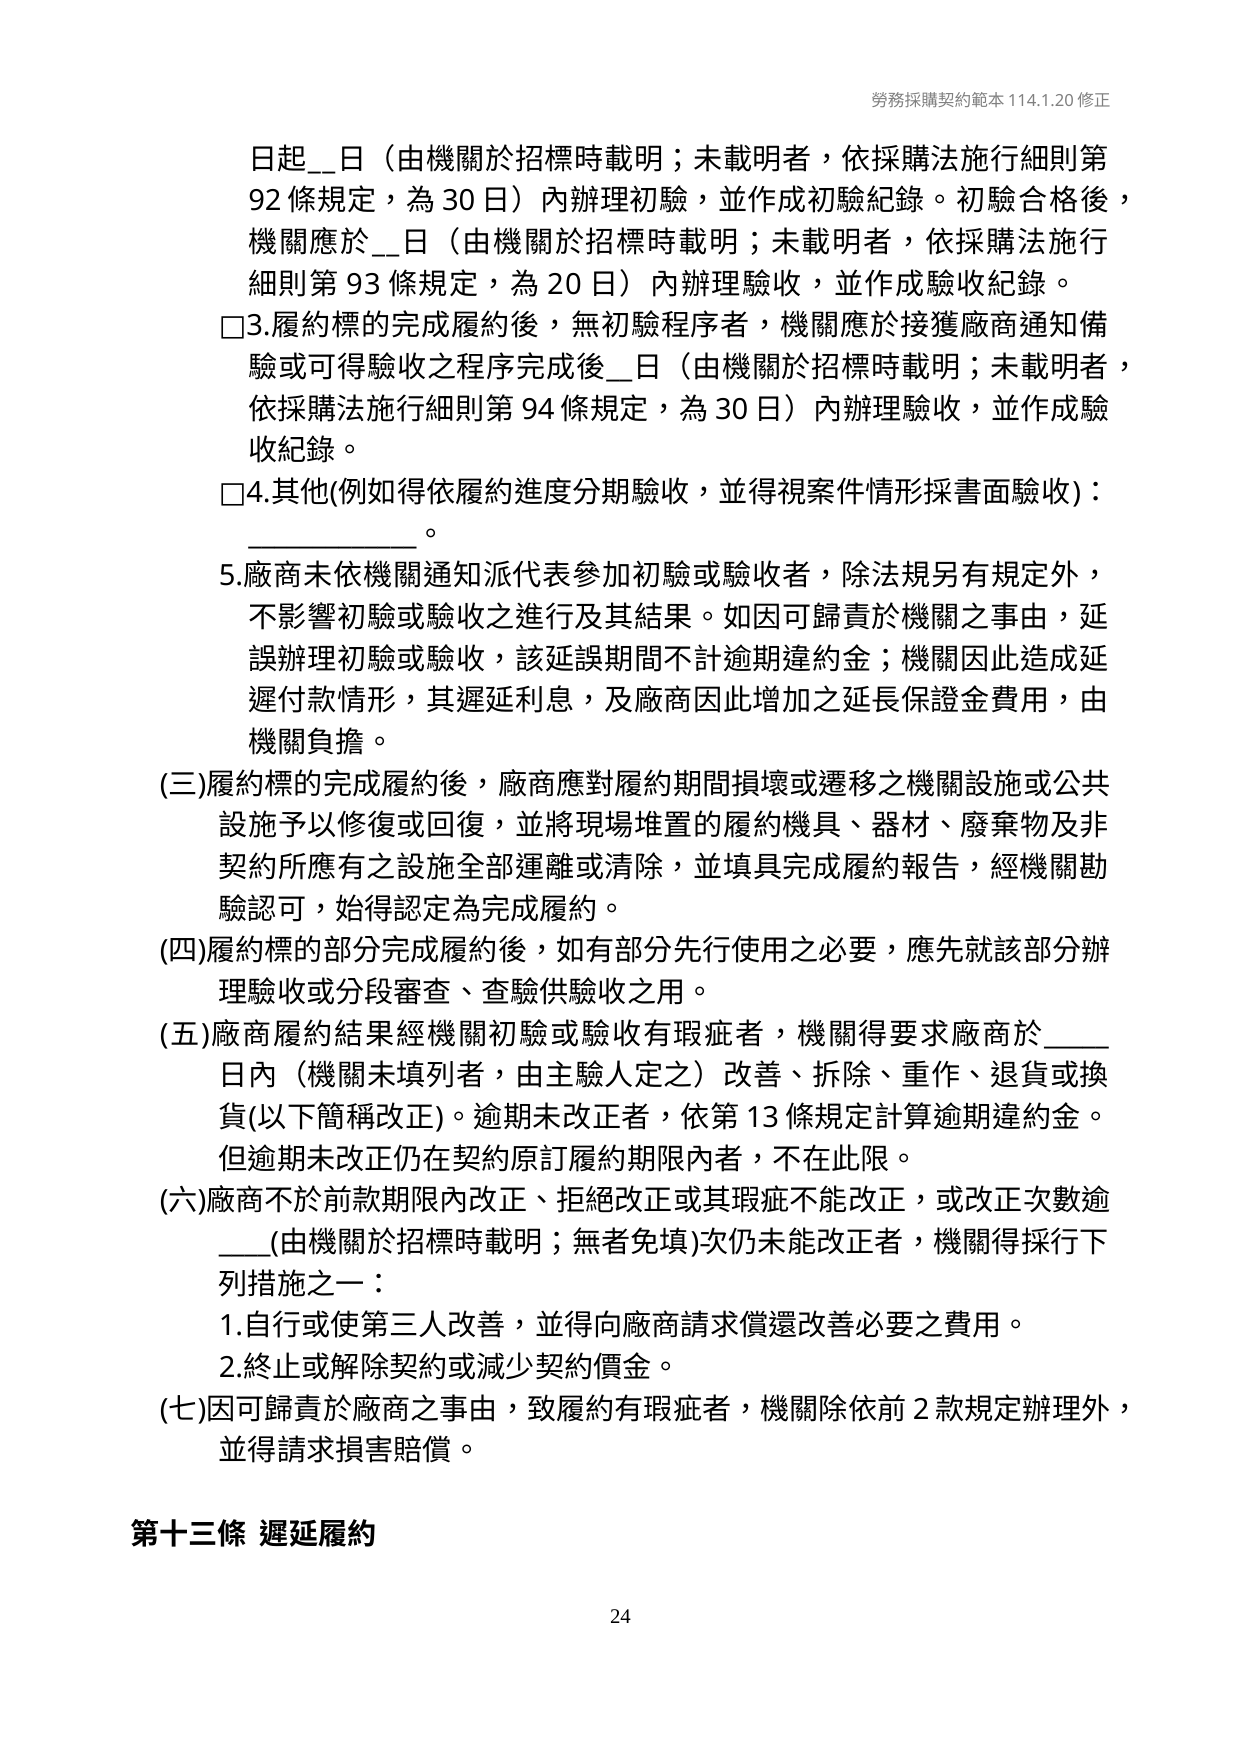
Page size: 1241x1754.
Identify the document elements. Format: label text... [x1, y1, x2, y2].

text 1.自行或使第三人改善，並得向廠商請求償還改善必要之費用。 [218, 1302, 1104, 1344]
text 第十三條 遲延履約 [130, 1511, 1110, 1552]
text 5.廠商未依機關通知派代表參加初驗或驗收者，除法規另有規定外，不影響初驗或驗收之進行及其結果。如因可歸責於機關之事由，延誤辦理初驗或驗收，該延誤期間不計逾期違約金；機關因此造成延遲付款情形，其遲延利息，及廠商因此增加之延長保證金費用，由機關負擔。 [218, 552, 1110, 761]
text (三)履約標的完成履約後，廠商應對履約期間損壞或遷移之機關設施或公共設施予以修復或回復，並將現場堆置的履約機具、器材、廢棄物及非契約所應有之設施全部運離或清除，並填具完成履約報告，經機關勘驗認可，始得認定為完成履約。 [159, 761, 1110, 927]
text □4.其他(例如得依履約進度分期驗收，並得視案件情形採書面驗收)：_____________。 [218, 469, 1110, 552]
text (五)廠商履約結果經機關初驗或驗收有瑕疵者，機關得要求廠商於_____ 日內（機關未填列者，由主驗人定之）改善、拆除、重作、退貨或換貨(以下簡稱改正)。逾期未改正者，依第13條規定計算逾期違約金。但逾期未改正仍在契約原訂履約期限內者，不在此限。 [159, 1011, 1110, 1177]
text (七)因可歸責於廠商之事由，致履約有瑕疵者，機關除依前2款規定辦理外，並得請求損害賠償。 [159, 1386, 1110, 1469]
text (四)履約標的部分完成履約後，如有部分先行使用之必要，應先就該部分辦理驗收或分段審查、查驗供驗收之用。 [159, 927, 1110, 1011]
text □2.履約標的完成履約後，有初驗程序者，廠商應於完成履約後__日（由機關於招標時載明；未載明者，依採購法施行細則第92條規定，為7日）內，將相關資料送請機關審核。機關應於收受全部資料之日起__日（由機關於招標時載明；未載明者，依採購法施行細則第92條規定，為30日）內辦理初驗，並作成初驗紀錄。初驗合格後，機關應於__日（由機關於招標時載明；未載明者，依採購法施行細則第93條規定，為20日）內辦理驗收，並作成驗收紀錄。 [218, 136, 1110, 302]
text □3.履約標的完成履約後，無初驗程序者，機關應於接獲廠商通知備驗或可得驗收之程序完成後__日（由機關於招標時載明；未載明者，依採購法施行細則第94條規定，為30日）內辦理驗收，並作成驗收紀錄。 [218, 302, 1110, 469]
text 2.終止或解除契約或減少契約價金。 [218, 1344, 1104, 1386]
text (六)廠商不於前款期限內改正、拒絕改正或其瑕疵不能改正，或改正次數逾____(由機關於招標時載明；無者免填)次仍未能改正者，機關得採行下列措施之一： [159, 1177, 1110, 1302]
